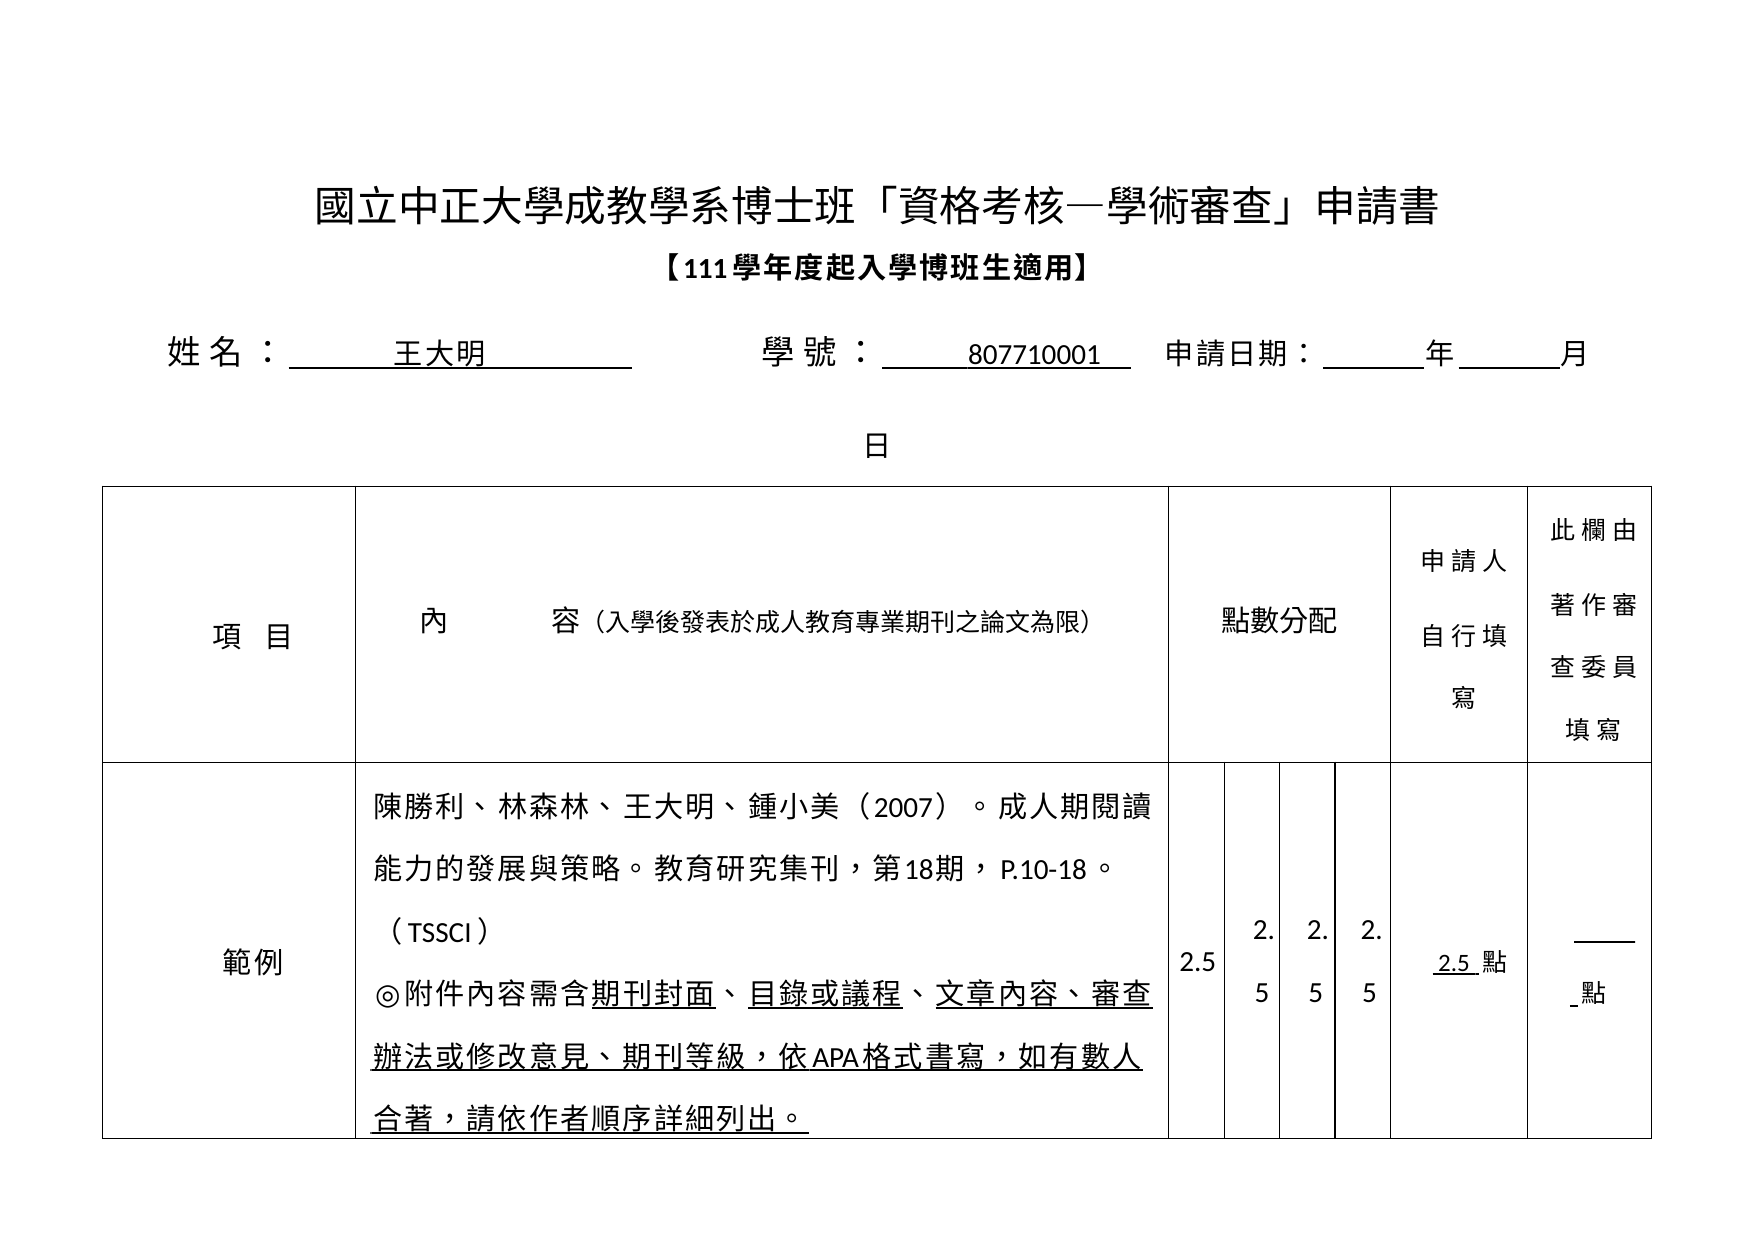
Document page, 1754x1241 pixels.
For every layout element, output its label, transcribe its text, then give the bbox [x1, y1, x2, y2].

table_header 項 目 [103, 487, 355, 762]
table_cell 範例 [103, 763, 355, 1138]
text 國立中正大學成教學系博士班「資格考核—學術審查」申請書 [153, 162, 1601, 224]
table_header 此欄由 著作審查委員填寫 [1528, 487, 1651, 762]
table_cell 2.5 [1225, 763, 1279, 1138]
table_cell 2.5 [1280, 763, 1334, 1138]
table_cell 陳勝利、林森林、王大明、鍾小美（2007）。成人期閱讀能力的發展與策略。教育研究集刊，第18期，P.10-18。（TSSCI） ◎附件內容需含期刊封面、目錄或議程、文章內容、審查辦法或修改意見、期刊等級，依APA格式書寫，如有數人合著，請依作者順序詳細列出。 [356, 763, 1168, 1138]
text 【111學年度起入學博班生適用】 [153, 224, 1601, 287]
table_header 申請人 自行填寫 [1391, 487, 1527, 762]
table_cell 2.5 點 [1391, 763, 1527, 1138]
table_cell 2.5 [1336, 763, 1390, 1138]
table_header 點數分配 [1169, 487, 1390, 762]
table_header 內 容（入學後發表於成人教育專業期刊之論文為限） [356, 487, 1168, 762]
table_cell 點 [1528, 763, 1651, 1138]
text 姓名： 王大明 學號： 807710001 申請日期： 年 月 日 [153, 308, 1601, 464]
table_cell 2.5 [1169, 763, 1224, 1138]
